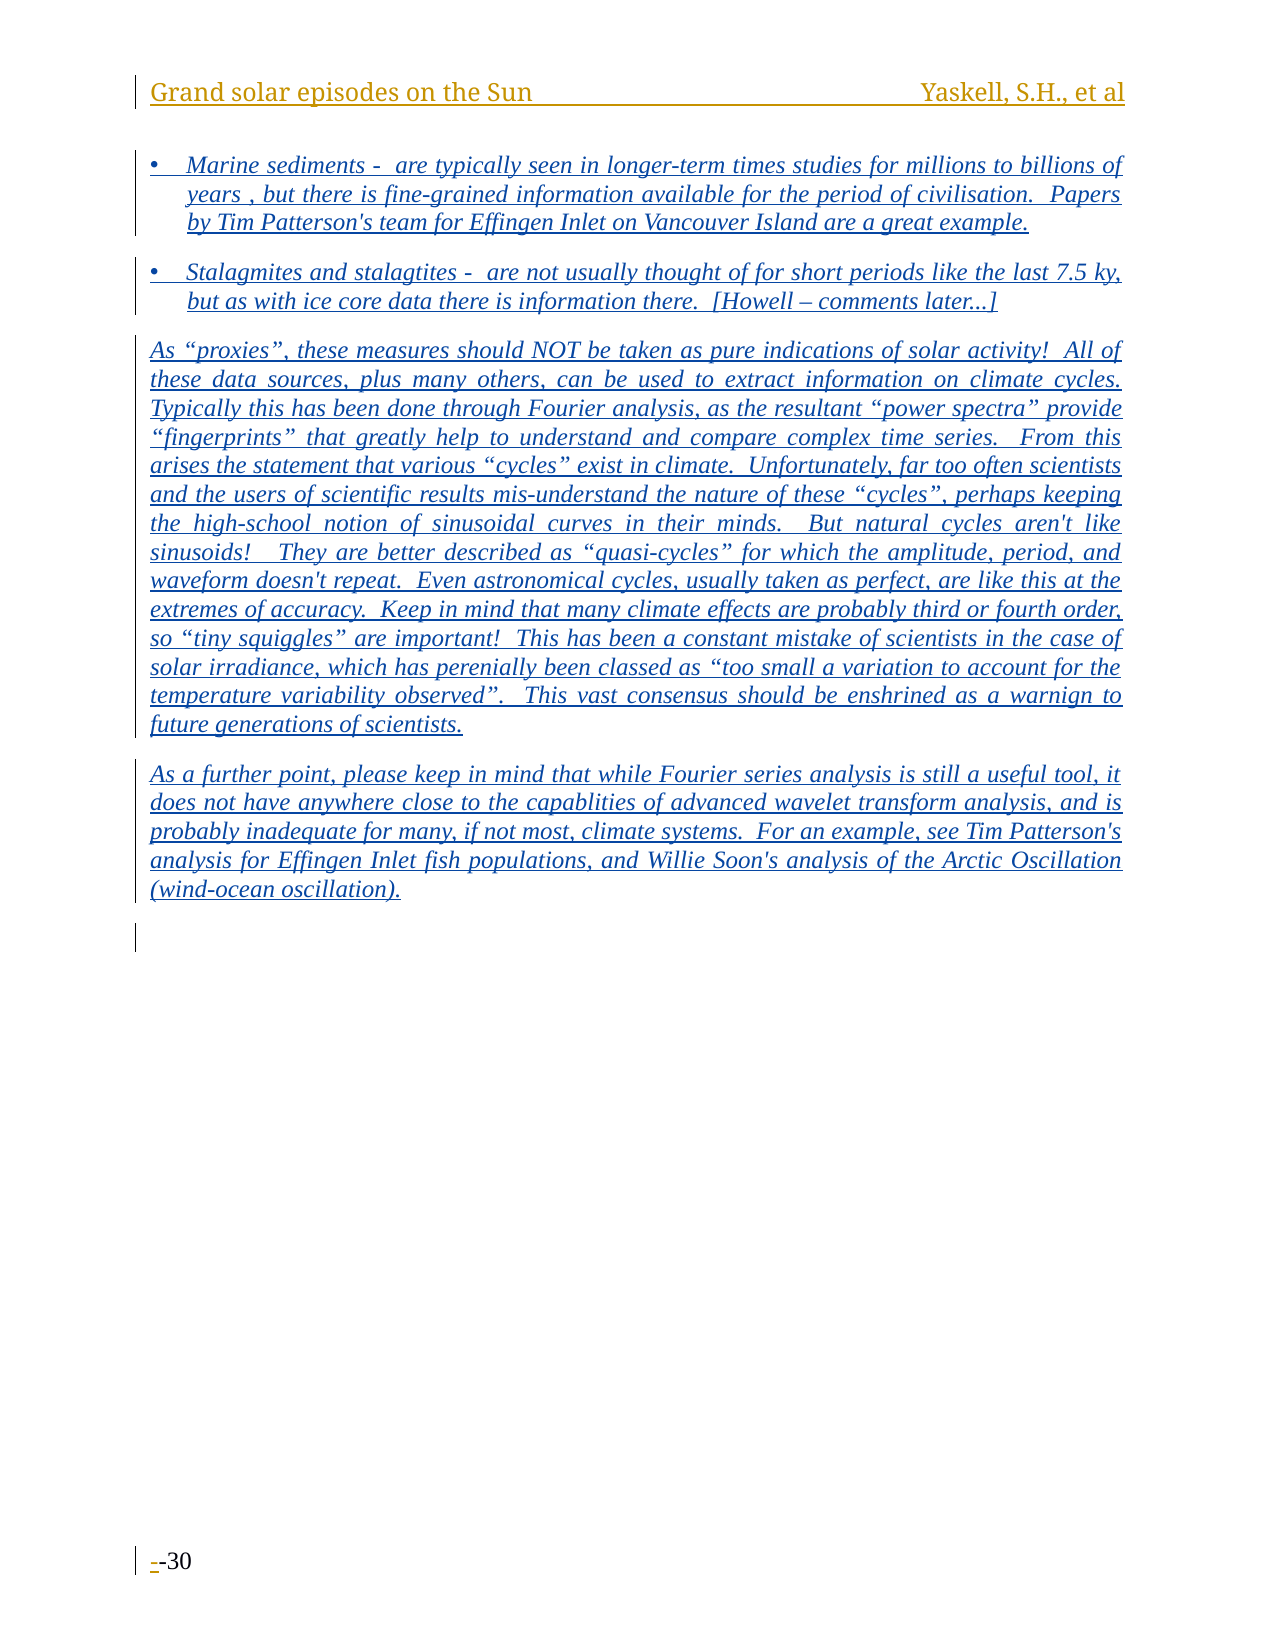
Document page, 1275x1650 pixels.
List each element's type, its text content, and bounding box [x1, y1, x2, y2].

list Marine sediments - are typically seen in longer-term times studies for millions to billions of years , but there is fine-grained information available for the period of civilisation. Papers by Tim Patterson's team for Effingen Inlet on Vancouver Island are a great example. [150, 150, 1125, 236]
list Stalagmites and stalagtites - are not usually thought of for short periods like the last 7.5 ky, but as with ice core data there is information there. [Howell – comments later...] [150, 257, 1125, 314]
text As a further point, please keep in mind that while Fourier series analysis is still a useful tool, it does not have anywhere close to the capablities of advanced wavelet transform analysis, and is probably inadequate for many, if not most, climate systems. For an example, see Tim Patterson's analysis for Effingen Inlet fish populations, and Willie Soon's analysis of the Arctic Oscillation (wind-ocean oscillation). [150, 759, 1125, 902]
text As “proxies”, these measures should NOT be taken as pure indications of solar activity! All of these data sources, plus many others, can be used to extract information on climate cycles. Typically this has been done through Fourier analysis, as the resultant “power spectra” provide “fingerprints” that greatly help to understand and compare complex time series. From this arises the statement that various “cycles” exist in climate. Unfortunately, far too often scientists and the users of scientific results mis-understand the nature of these “cycles”, perhaps keeping the high-school notion of sinusoidal curves in their minds. But natural cycles aren't like sinusoids! They are better described as “quasi-cycles” for which the amplitude, period, and waveform doesn't repeat. Even astronomical cycles, usually taken as perfect, are like this at the extremes of accuracy. Keep in mind that many climate effects are probably third or fourth order, so “tiny squiggles” are important! This has been a constant mistake of scientists in the case of solar irradiance, which has perenially been classed as “too small a variation to account for the temperature variability observed”. This vast consensus should be enshrined as a warnign to future generations of scientists. [150, 335, 1125, 738]
